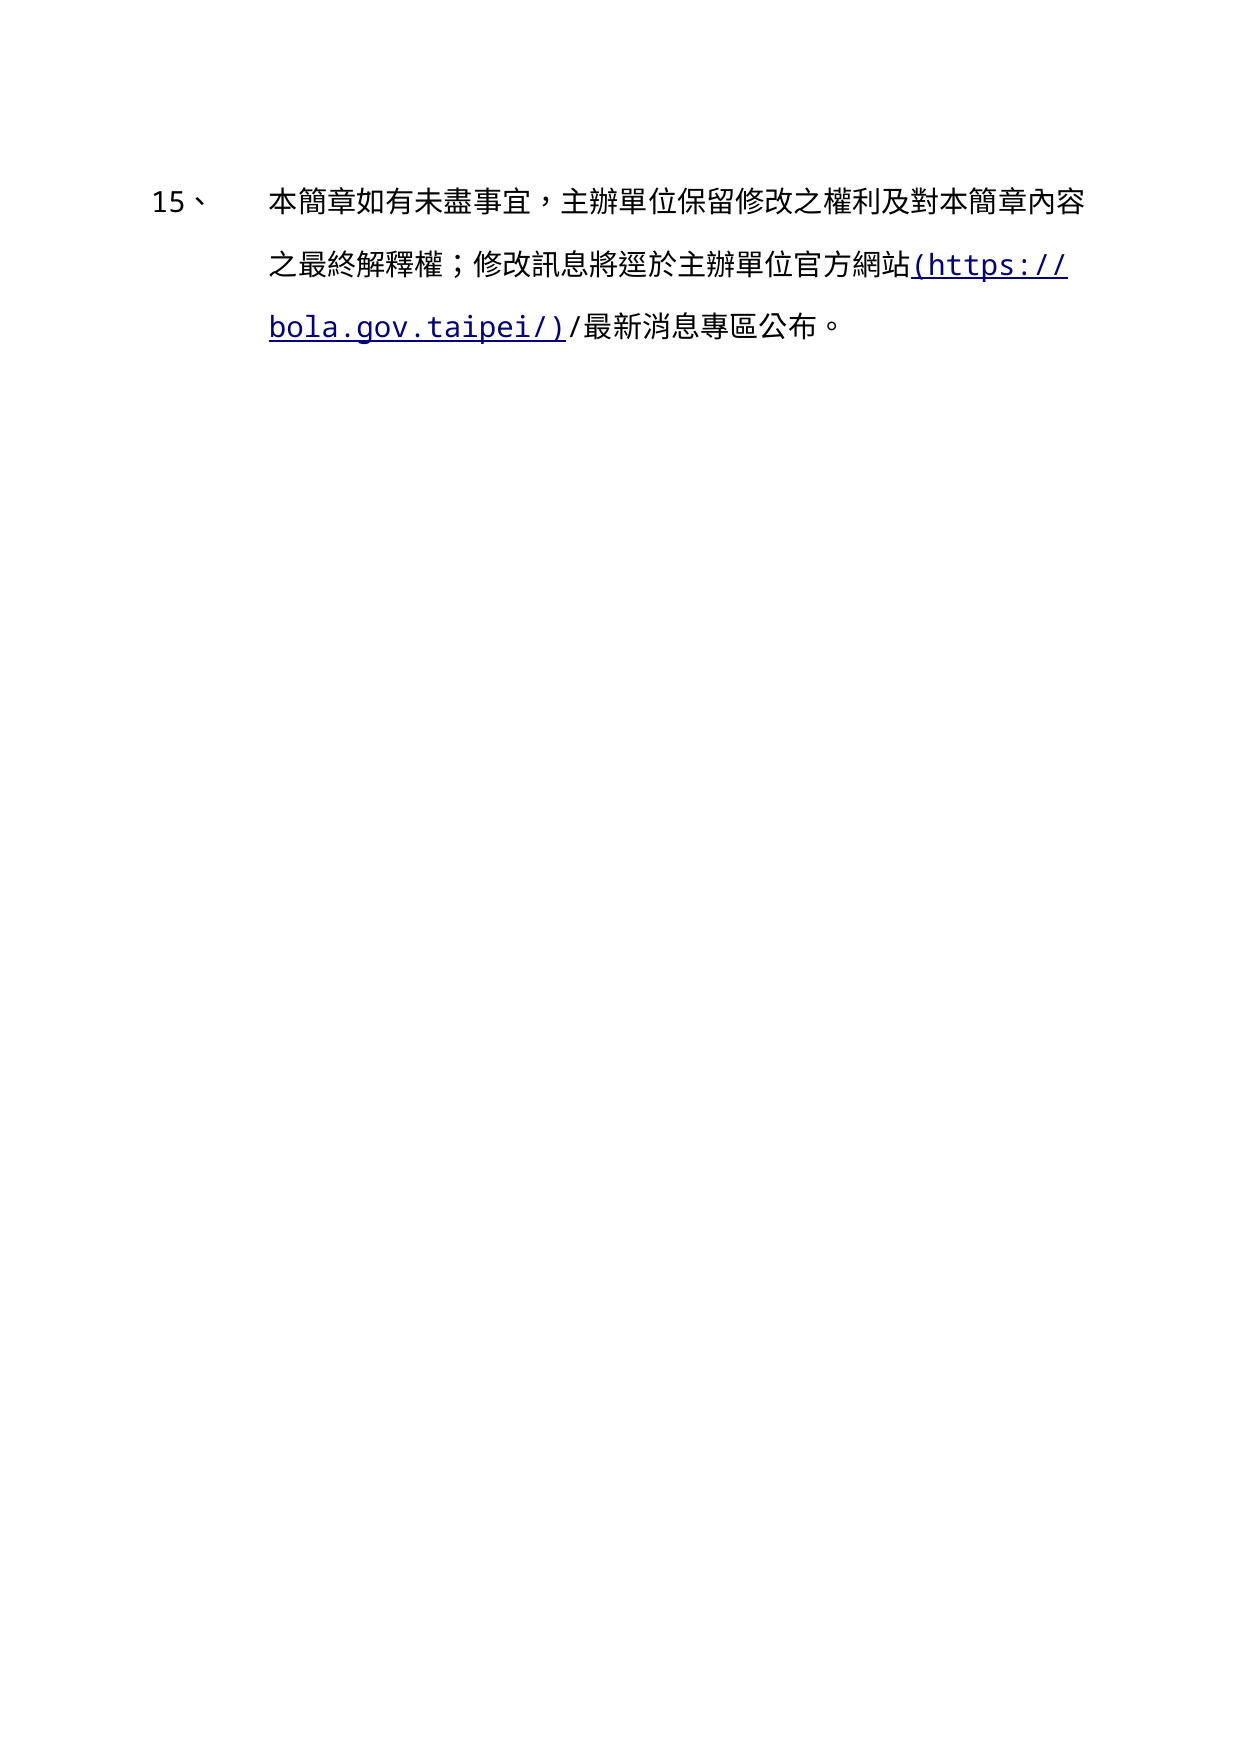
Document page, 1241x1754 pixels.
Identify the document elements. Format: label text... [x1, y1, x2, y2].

list 本簡章如有未盡事宜，主辦單位保留修改之權利及對本簡章內容之最終解釋權；修改訊息將逕於主辦單位官方網站(https://bola.gov.taipei/)/最新消息專區公布。 [151, 158, 1104, 346]
